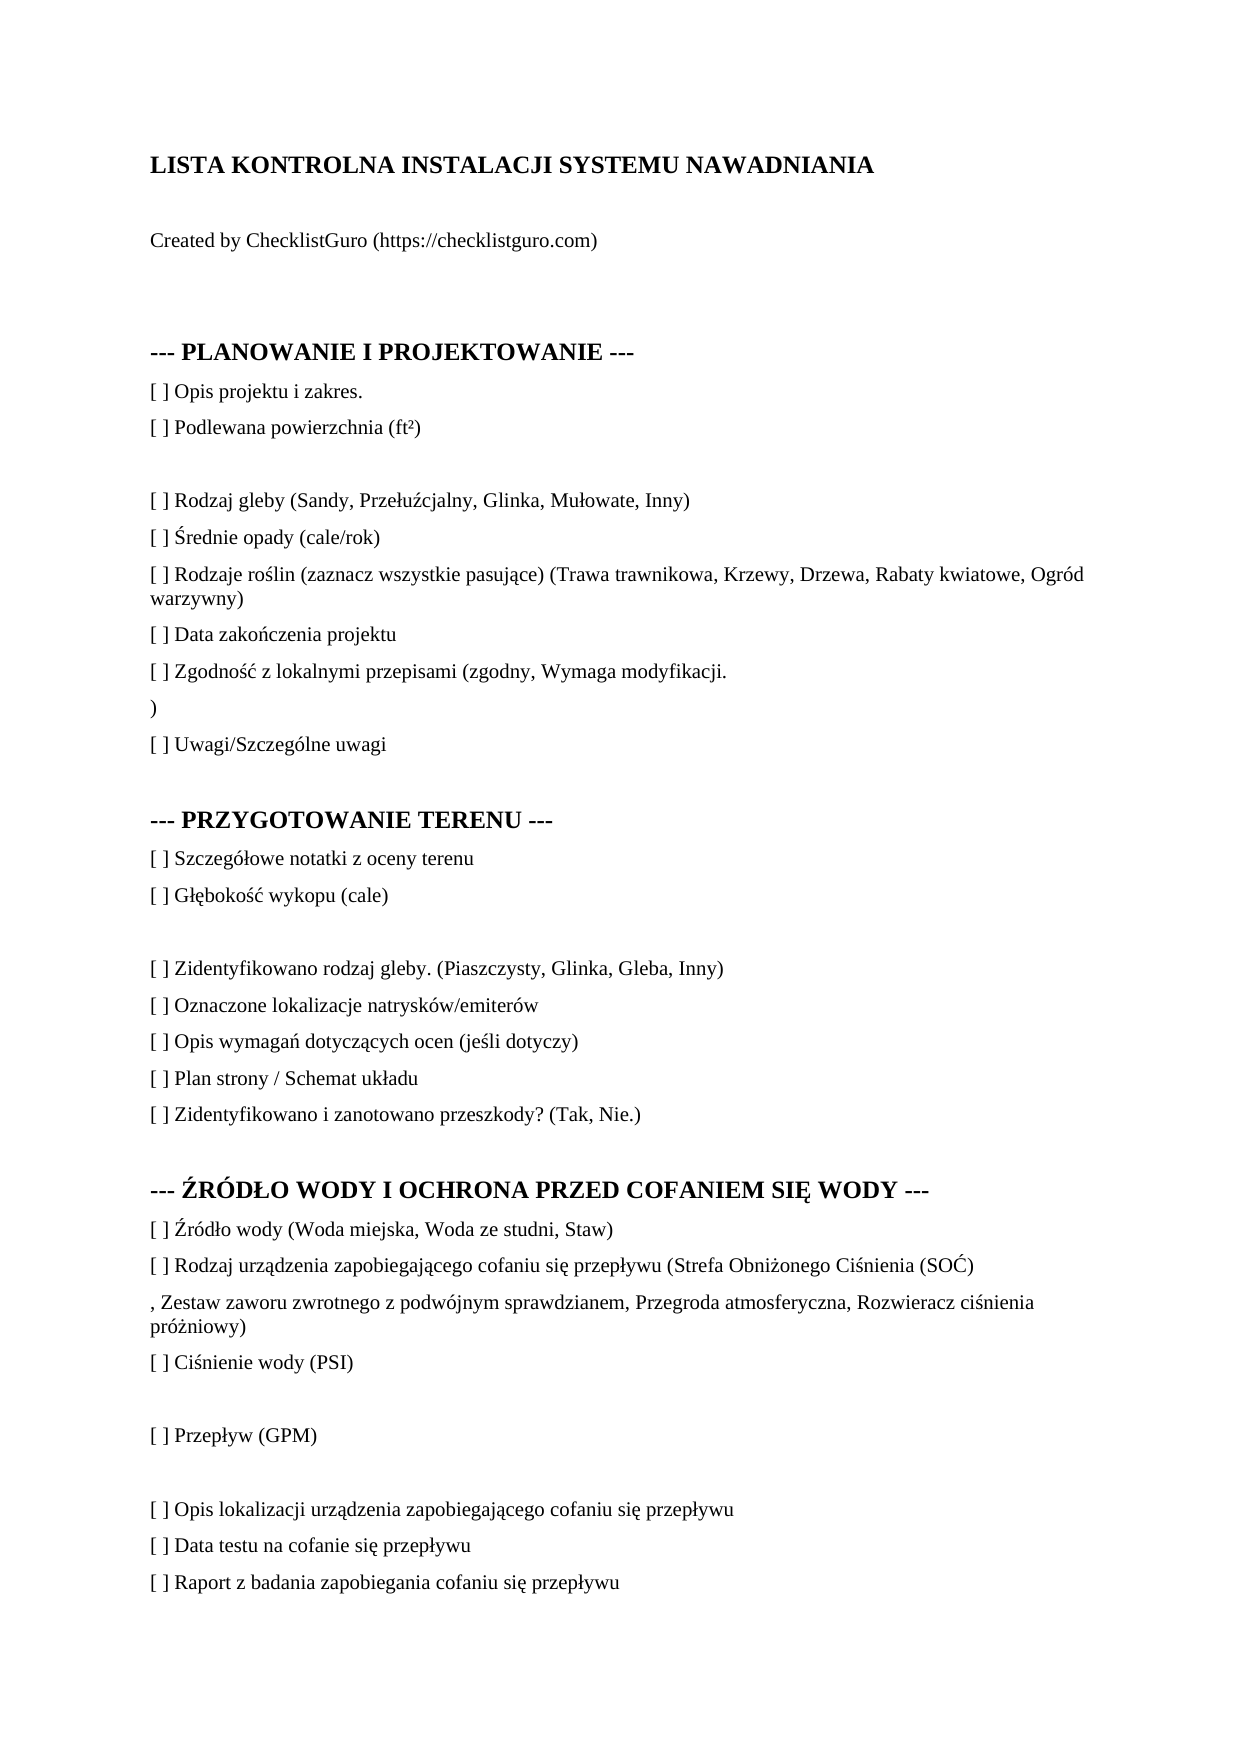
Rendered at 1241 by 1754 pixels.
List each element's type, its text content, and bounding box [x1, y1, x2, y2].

text [ ] Raport z badania zapobiegania cofaniu się przepływu [150, 1570, 1090, 1594]
text [ ] Opis lokalizacji urządzenia zapobiegającego cofaniu się przepływu [150, 1497, 1090, 1521]
text [ ] Opis projektu i zakres. [150, 379, 1090, 403]
text LISTA KONTROLNA INSTALACJI SYSTEMU NAWADNIANIA [150, 150, 1090, 179]
text --- PLANOWANIE I PROJEKTOWANIE --- [150, 337, 1090, 366]
text [ ] Podlewana powierzchnia (ft²) [150, 415, 1090, 439]
text [ ] Oznaczone lokalizacje natrysków/emiterów [150, 992, 1090, 1017]
text [ ] Data testu na cofanie się przepływu [150, 1533, 1090, 1557]
text --- ŹRÓDŁO WODY I OCHRONA PRZED COFANIEM SIĘ WODY --- [150, 1175, 1090, 1204]
text --- PRZYGOTOWANIE TERENU --- [150, 805, 1090, 834]
text [ ] Ciśnienie wody (PSI) [150, 1350, 1090, 1374]
text [ ] Opis wymagań dotyczących ocen (jeśli dotyczy) [150, 1029, 1090, 1053]
text [ ] Głębokość wykopu (cale) [150, 883, 1090, 907]
text [ ] Przepływ (GPM) [150, 1423, 1090, 1447]
text , Zestaw zaworu zwrotnego z podwójnym sprawdzianem, Przegroda atmosferyczna, Rozwieracz ciśnienia próżniowy) [150, 1290, 1090, 1338]
text [ ] Data zakończenia projektu [150, 622, 1090, 646]
text [ ] Źródło wody (Woda miejska, Woda ze studni, Staw) [150, 1217, 1090, 1241]
text [ ] Rodzaj urządzenia zapobiegającego cofaniu się przepływu (Strefa Obniżonego Ciśnienia (SOĆ) [150, 1253, 1090, 1277]
text [ ] Plan strony / Schemat układu [150, 1066, 1090, 1090]
text [ ] Średnie opady (cale/rok) [150, 525, 1090, 549]
text [ ] Uwagi/Szczególne uwagi [150, 732, 1090, 756]
text [ ] Rodzaje roślin (zaznacz wszystkie pasujące) (Trawa trawnikowa, Krzewy, Drzewa, Rabaty kwiatowe, Ogród warzywny) [150, 562, 1090, 610]
text [ ] Zidentyfikowano rodzaj gleby. (Piaszczysty, Glinka, Gleba, Inny) [150, 956, 1090, 980]
text Created by ChecklistGuro (https://checklistguro.com) [150, 228, 1090, 252]
text [ ] Rodzaj gleby (Sandy, Przełuźcjalny, Glinka, Mułowate, Inny) [150, 488, 1090, 512]
text [ ] Zidentyfikowano i zanotowano przeszkody? (Tak, Nie.) [150, 1102, 1090, 1126]
text ) [150, 695, 1090, 719]
text [ ] Zgodność z lokalnymi przepisami (zgodny, Wymaga modyfikacji. [150, 659, 1090, 683]
text [ ] Szczegółowe notatki z oceny terenu [150, 846, 1090, 870]
